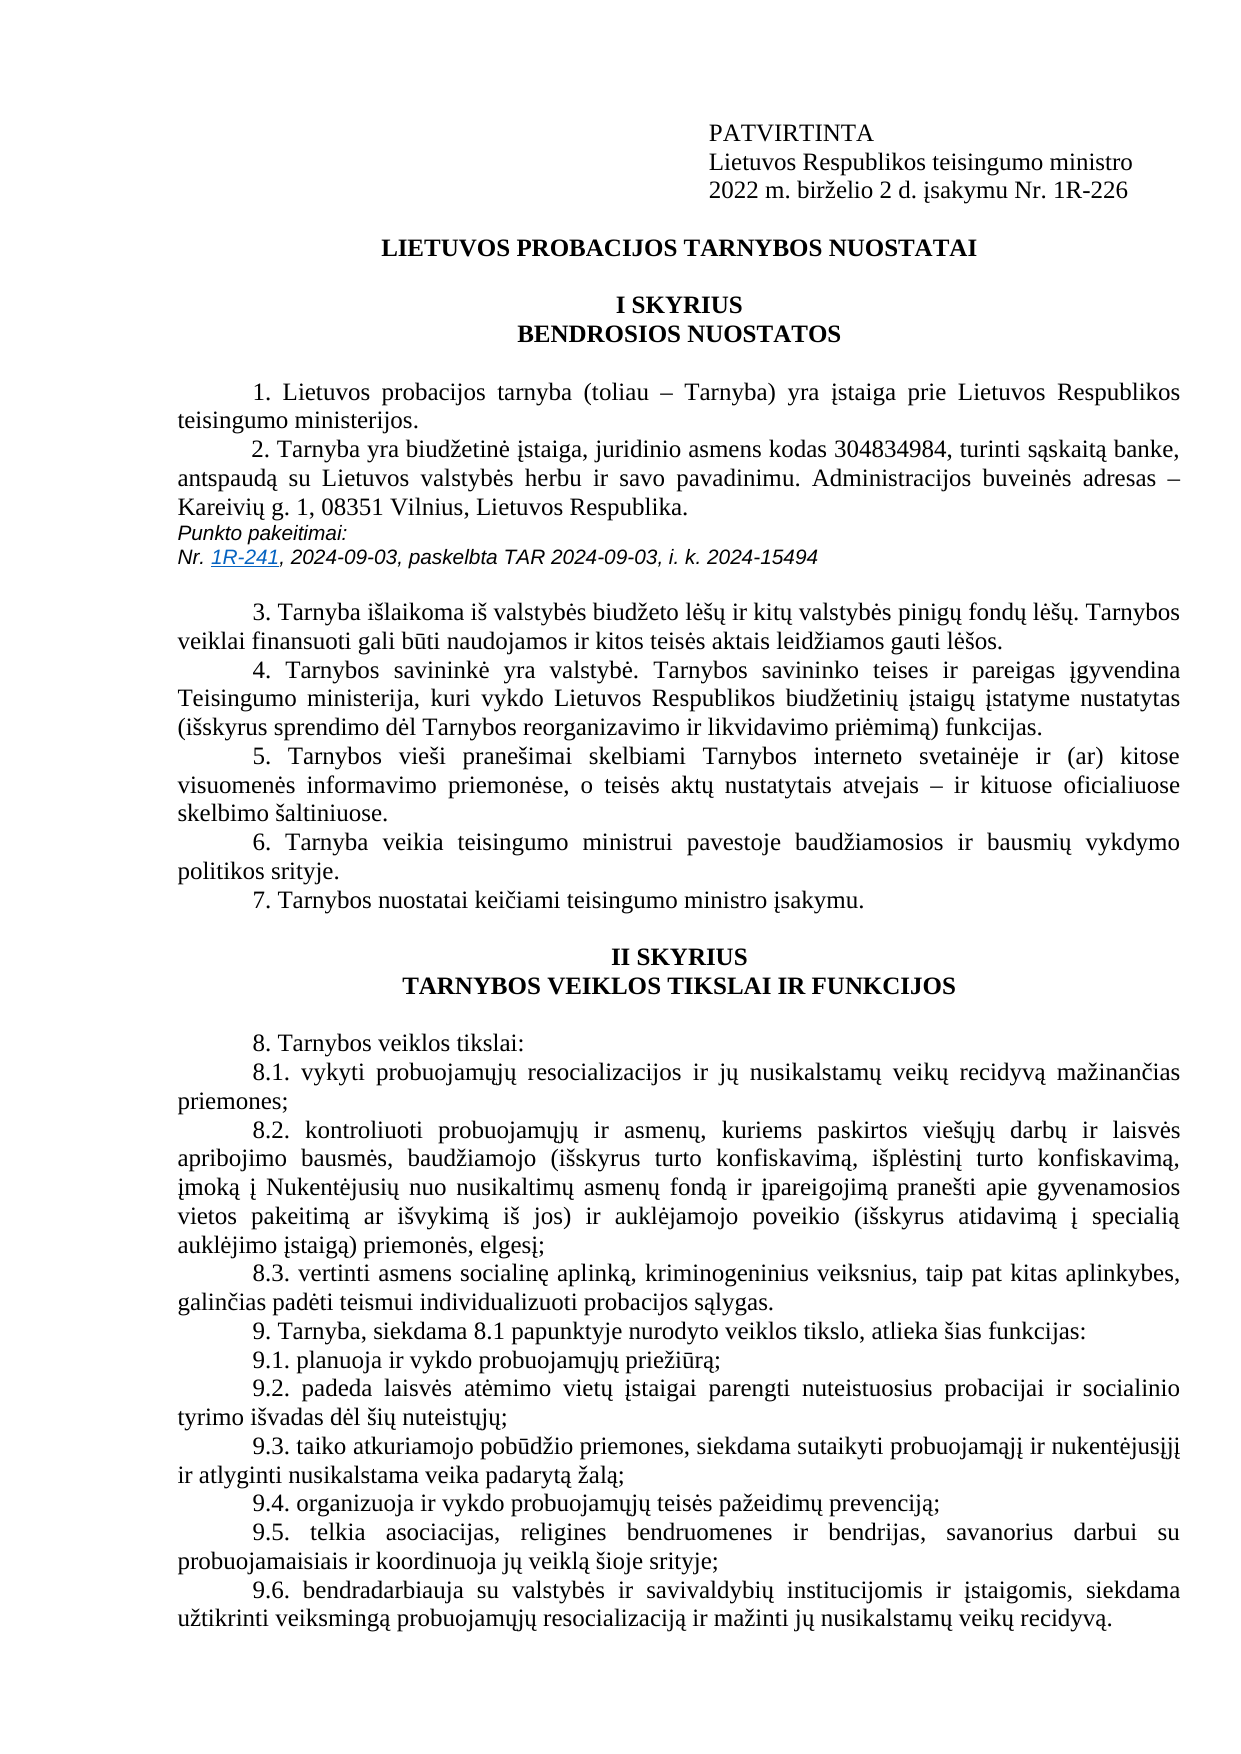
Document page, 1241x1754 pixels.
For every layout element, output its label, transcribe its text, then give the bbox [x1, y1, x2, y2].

text 9. Tarnyba, siekdama 8.1 papunktyje nurodyto veiklos tikslo, atlieka šias funkcijas: [177, 1316, 1181, 1345]
text II SKYRIUS [177, 942, 1181, 971]
text 4. Tarnybos savininkė yra valstybė. Tarnybos savininko teises ir pareigas įgyvendina Teisingumo ministerija, kuri vykdo Lietuvos Respublikos biudžetinių įstaigų įstatyme nustatytas (išskyrus sprendimo dėl Tarnybos reorganizavimo ir likvidavimo priėmimą) funkcijas. [177, 655, 1181, 741]
text 1. Lietuvos probacijos tarnyba (toliau – Tarnyba) yra įstaiga prie Lietuvos Respublikos teisingumo ministerijos. [177, 377, 1181, 434]
text 9.3. taiko atkuriamojo pobūdžio priemones, siekdama sutaikyti probuojamąjį ir nukentėjusįjį ir atlyginti nusikalstama veika padarytą žalą; [177, 1431, 1181, 1488]
text 8. Tarnybos veiklos tikslai: [177, 1028, 1181, 1057]
text Lietuvos Respublikos teisingumo ministro [709, 147, 1181, 176]
text 2. Tarnyba yra biudžetinė įstaiga, juridinio asmens kodas 304834984, turinti sąskaitą banke, antspaudą su Lietuvos valstybės herbu ir savo pavadinimu. Administracijos buveinės adresas – Kareivių g. 1, 08351 Vilnius, Lietuvos Respublika. [177, 434, 1181, 521]
text 9.2. padeda laisvės atėmimo vietų įstaigai parengti nuteistuosius probacijai ir socialinio tyrimo išvadas dėl šių nuteistųjų; [177, 1373, 1181, 1431]
text LIETUVOS PROBACIJOS TARNYBOS NUOSTATAI [177, 233, 1181, 262]
text 8.2. kontroliuoti probuojamųjų ir asmenų, kuriems paskirtos viešųjų darbų ir laisvės apribojimo bausmės, baudžiamojo (išskyrus turto konfiskavimą, išplėstinį turto konfiskavimą, įmoką į Nukentėjusių nuo nusikaltimų asmenų fondą ir įpareigojimą pranešti apie gyvenamosios vietos pakeitimą ar išvykimą iš jos) ir auklėjamojo poveikio (išskyrus atidavimą į specialią auklėjimo įstaigą) priemonės, elgesį; [177, 1115, 1181, 1258]
text I SKYRIUS [177, 291, 1181, 319]
text Punkto pakeitimai: [177, 521, 1181, 544]
text Nr. 1R-241, 2024-09-03, paskelbta TAR 2024-09-03, i. k. 2024-15494 [177, 544, 1181, 568]
text 8.3. vertinti asmens socialinę aplinką, kriminogeninius veiksnius, taip pat kitas aplinkybes, galinčias padėti teismui individualizuoti probacijos sąlygas. [177, 1258, 1181, 1316]
text TARNYBOS VEIKLOS TIKSLAI IR FUNKCIJOS [177, 971, 1181, 1000]
text 9.6. bendradarbiauja su valstybės ir savivaldybių institucijomis ir įstaigomis, siekdama užtikrinti veiksmingą probuojamųjų resocializaciją ir mažinti jų nusikalstamų veikų recidyvą. [177, 1575, 1181, 1632]
text 3. Tarnyba išlaikoma iš valstybės biudžeto lėšų ir kitų valstybės pinigų fondų lėšų. Tarnybos veiklai finansuoti gali būti naudojamos ir kitos teisės aktais leidžiamos gauti lėšos. [177, 597, 1181, 655]
text 6. Tarnyba veikia teisingumo ministrui pavestoje baudžiamosios ir bausmių vykdymo politikos srityje. [177, 827, 1181, 885]
text 7. Tarnybos nuostatai keičiami teisingumo ministro įsakymu. [177, 885, 1181, 913]
text 5. Tarnybos vieši pranešimai skelbiami Tarnybos interneto svetainėje ir (ar) kitose visuomenės informavimo priemonėse, o teisės aktų nustatytais atvejais – ir kituose oficialiuose skelbimo šaltiniuose. [177, 741, 1181, 827]
text 9.1. planuoja ir vykdo probuojamųjų priežiūrą; [177, 1345, 1181, 1373]
text 9.4. organizuoja ir vykdo probuojamųjų teisės pažeidimų prevenciją; [177, 1488, 1181, 1517]
text 9.5. telkia asociacijas, religines bendruomenes ir bendrijas, savanorius darbui su probuojamaisiais ir koordinuoja jų veiklą šioje srityje; [177, 1517, 1181, 1575]
text PATVIRTINTA [709, 118, 1181, 147]
text BENDROSIOS NUOSTATOS [177, 319, 1181, 348]
text 2022 m. birželio 2 d. įsakymu Nr. 1R-226 [709, 176, 1181, 204]
text 8.1. vykyti probuojamųjų resocializacijos ir jų nusikalstamų veikų recidyvą mažinančias priemones; [177, 1057, 1181, 1115]
